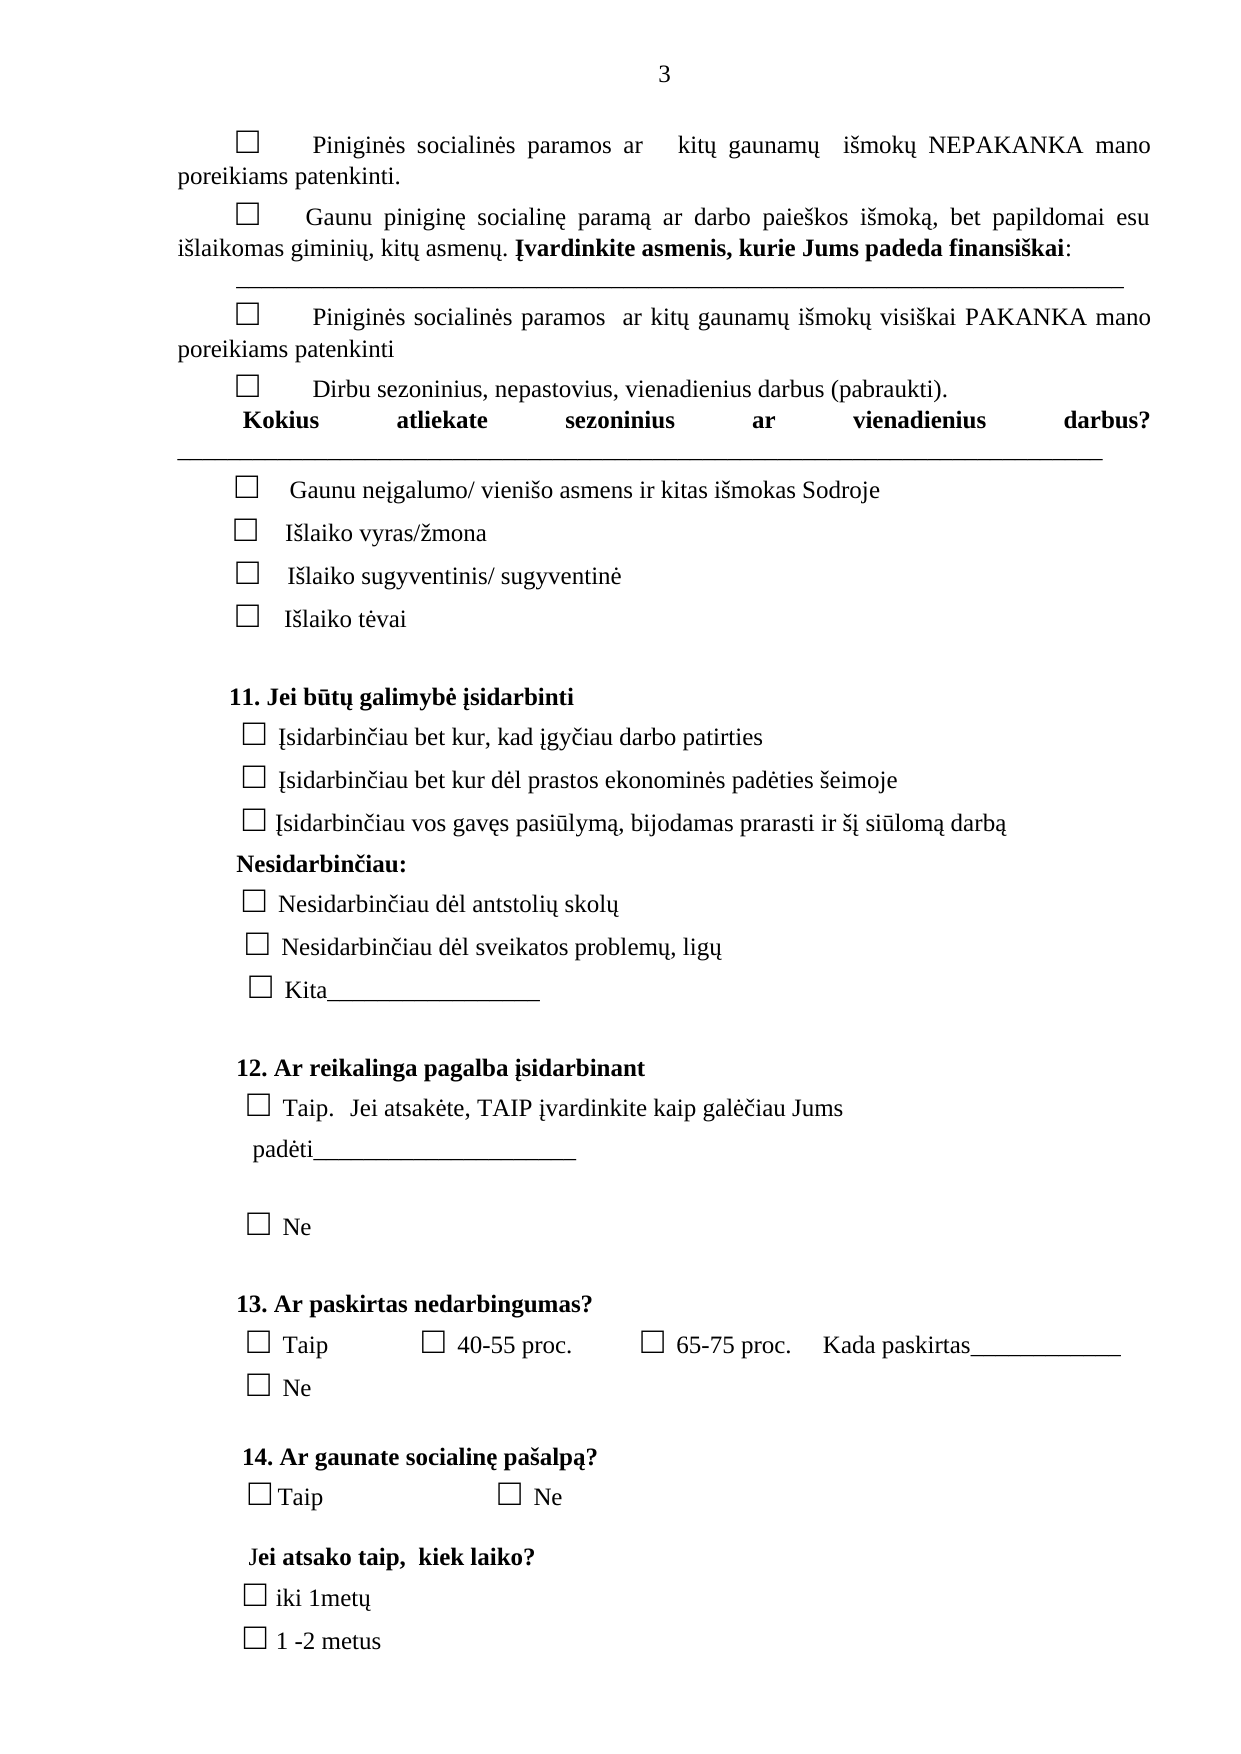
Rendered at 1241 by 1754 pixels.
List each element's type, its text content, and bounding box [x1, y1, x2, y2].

text □ Dirbu sezoninius, nepastovius, vienadienius darbus (pabraukti). [177, 362, 1152, 406]
text □ Taip □ Ne [177, 1471, 1152, 1514]
text □ Išlaiko tėvai [177, 592, 1152, 636]
text 12. Ar reikalinga pagalba įsidarbinant [222, 1044, 1152, 1082]
text □ Išlaiko sugyventinis/ sugyventinė [177, 549, 1152, 592]
text □ Įsidarbinčiau bet kur, kad įgyčiau darbo patirties [222, 711, 1152, 754]
text □ Ne [247, 1200, 1152, 1243]
text □ Išlaiko vyras/žmona [177, 506, 1152, 549]
text Kokius atliekate sezoninius ar vienadienius darbus? __________________________________________________________________________ [177, 406, 1152, 463]
text □ 1 -2 metus [177, 1614, 1152, 1657]
text □ iki 1metų [177, 1571, 1152, 1614]
text □ Įsidarbinčiau vos gavęs pasiūlymą, bijodamas prarasti ir šį siūlomą darbą [222, 797, 1152, 840]
text □ Piniginės socialinės paramos ar kitų gaunamų išmokų visiškai PAKANKA mano poreikiams patenkinti [177, 291, 1152, 362]
text 11. Jei būtų galimybė įsidarbinti [177, 673, 1152, 711]
text Nesidarbinčiau: [222, 840, 1152, 877]
text □ Taip □ 40-55 proc. □ 65-75 proc. Kada paskirtas____________ [247, 1318, 1152, 1361]
text 13. Ar paskirtas nedarbingumas? [222, 1281, 1152, 1318]
text □ Gaunu neįgalumo/ vienišo asmens ir kitas išmokas Sodroje [177, 463, 1152, 506]
text □ Nesidarbinčiau dėl antstolių skolų [222, 877, 1152, 921]
text □ Taip. Jei atsakėte, TAIP įvardinkite kaip galėčiau Jums padėti_____________________ [247, 1082, 1152, 1162]
text 14. Ar gaunate socialinę pašalpą? [177, 1442, 1152, 1471]
text _______________________________________________________________________ [177, 262, 1152, 291]
text □ Nesidarbinčiau dėl sveikatos problemų, ligų [222, 921, 1152, 964]
text Jei atsako taip, kiek laiko? [177, 1542, 1152, 1571]
text □ Piniginės socialinės paramos ar kitų gaunamų išmokų NEPAKANKA mano poreikiams patenkinti. [177, 118, 1152, 190]
text □ Ne [247, 1361, 1152, 1404]
text □ Gaunu piniginę socialinę paramą ar darbo paieškos išmoką, bet papildomai esu išlaikomas giminių, kitų asmenų. Įvardinkite asmenis, kurie Jums padeda finansiškai: [177, 190, 1152, 262]
text □ Įsidarbinčiau bet kur dėl prastos ekonominės padėties šeimoje [222, 754, 1152, 797]
text □ Kita_________________ [222, 964, 1152, 1007]
